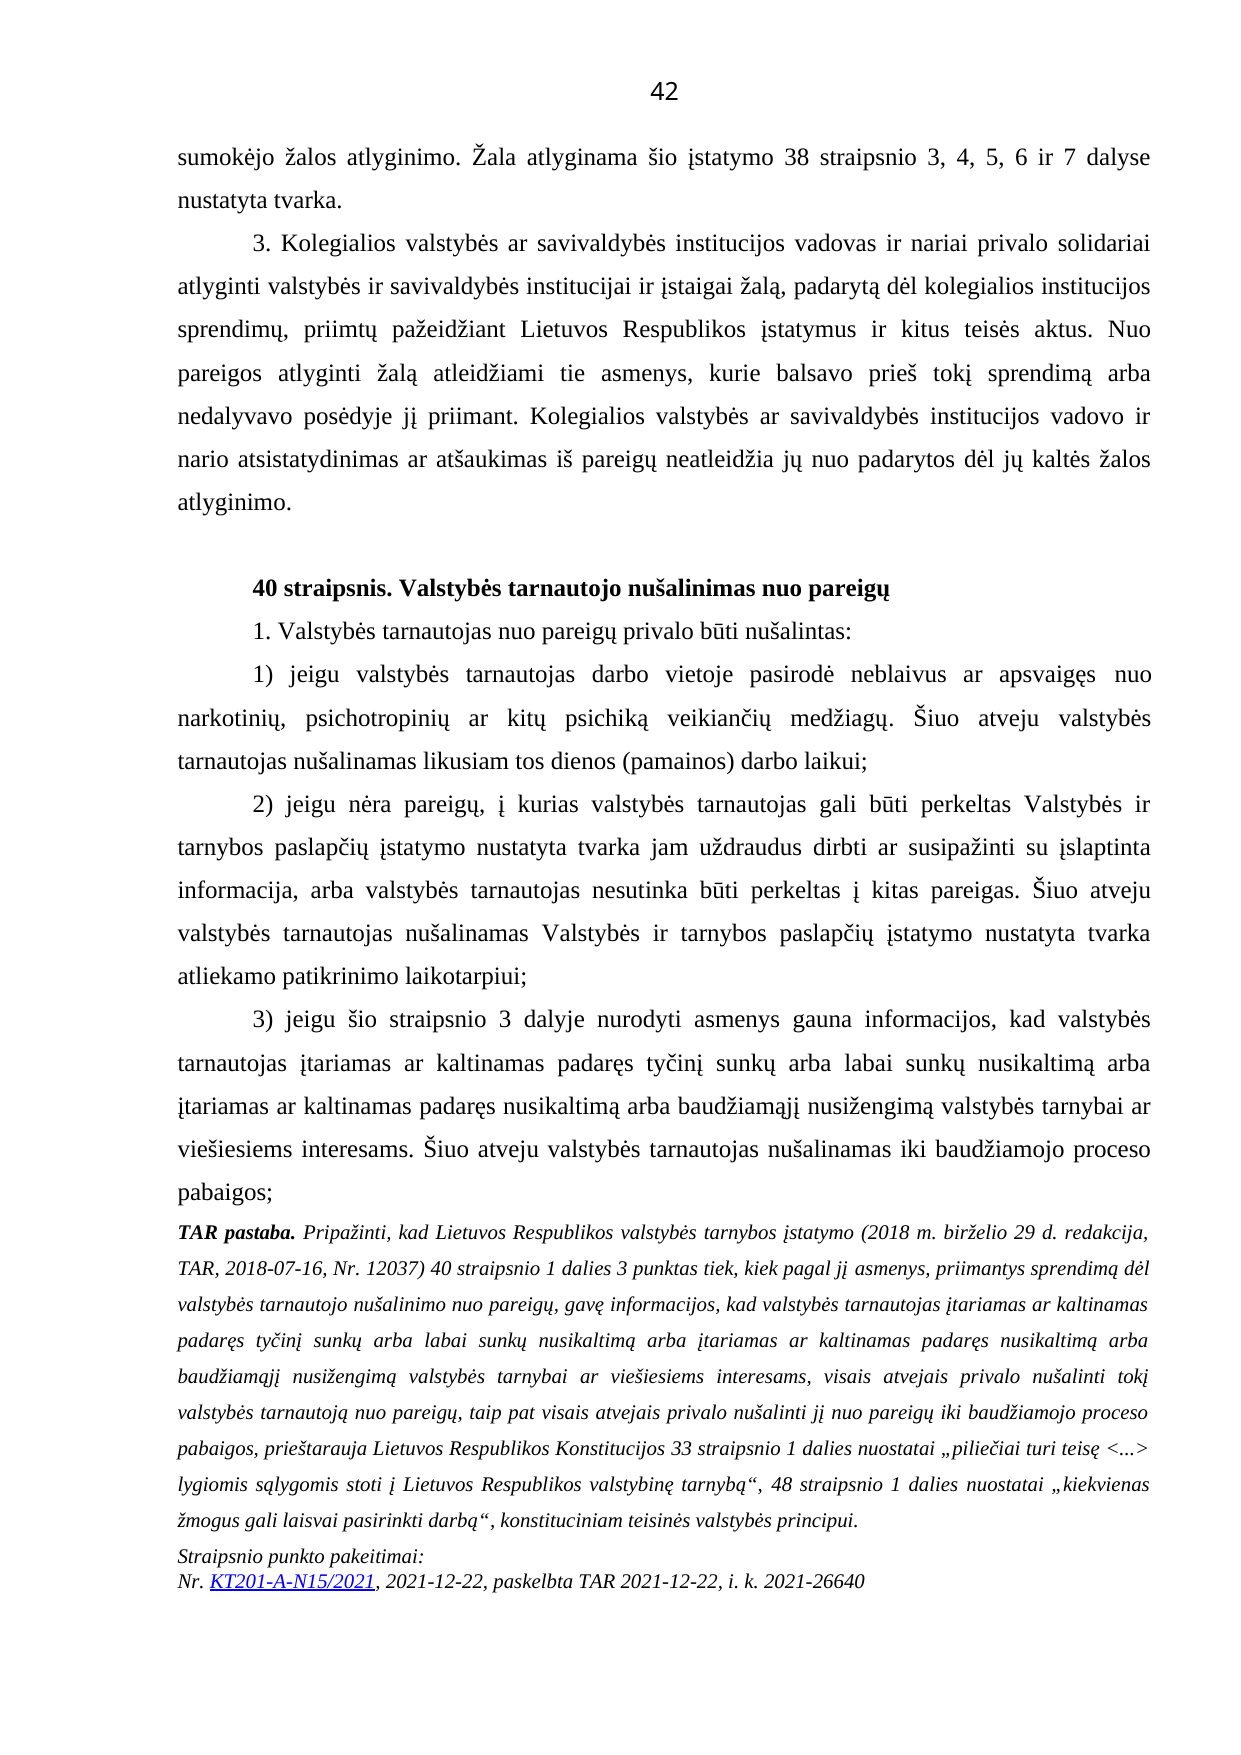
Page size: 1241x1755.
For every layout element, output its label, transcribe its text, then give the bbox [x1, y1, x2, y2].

text 2) jeigu nėra pareigų, į kurias valstybės tarnautojas gali būti perkeltas Valstybės ir tarnybos paslapčių įstatymo nustatyta tvarka jam uždraudus dirbti ar susipažinti su įslaptinta informacija, arba valstybės tarnautojas nesutinka būti perkeltas į kitas pareigas. Šiuo atveju valstybės tarnautojas nušalinamas Valstybės ir tarnybos paslapčių įstatymo nustatyta tvarka atliekamo patikrinimo laikotarpiui; [177, 789, 1152, 990]
text 1. Valstybės tarnautojas nuo pareigų privalo būti nušalintas: [177, 616, 1152, 645]
text sumokėjo žalos atlyginimo. Žala atlyginama šio įstatymo 38 straipsnio 3, 4, 5, 6 ir 7 dalyse nustatyta tvarka. [177, 142, 1152, 214]
text 1) jeigu valstybės tarnautojas darbo vietoje pasirodė neblaivus ar apsvaigęs nuo narkotinių, psichotropinių ar kitų psichiką veikiančių medžiagų. Šiuo atveju valstybės tarnautojas nušalinamas likusiam tos dienos (pamainos) darbo laikui; [177, 659, 1152, 774]
text Nr. KT201-A-N15/2021, 2021-12-22, paskelbta TAR 2021-12-22, i. k. 2021-26640 [177, 1568, 1152, 1593]
text 3. Kolegialios valstybės ar savivaldybės institucijos vadovas ir nariai privalo solidariai atlyginti valstybės ir savivaldybės institucijai ir įstaigai žalą, padarytą dėl kolegialios institucijos sprendimų, priimtų pažeidžiant Lietuvos Respublikos įstatymus ir kitus teisės aktus. Nuo pareigos atlyginti žalą atleidžiami tie asmenys, kurie balsavo prieš tokį sprendimą arba nedalyvavo posėdyje jį priimant. Kolegialios valstybės ar savivaldybės institucijos vadovo ir nario atsistatydinimas ar atšaukimas iš pareigų neatleidžia jų nuo padarytos dėl jų kaltės žalos atlyginimo. [177, 228, 1152, 516]
text Straipsnio punkto pakeitimai: [177, 1544, 1152, 1568]
text 3) jeigu šio straipsnio 3 dalyje nurodyti asmenys gauna informacijos, kad valstybės tarnautojas įtariamas ar kaltinamas padaręs tyčinį sunkų arba labai sunkų nusikaltimą arba įtariamas ar kaltinamas padaręs nusikaltimą arba baudžiamąjį nusižengimą valstybės tarnybai ar viešiesiems interesams. Šiuo atveju valstybės tarnautojas nušalinamas iki baudžiamojo proceso pabaigos; [177, 1004, 1152, 1206]
text TAR pastaba. Pripažinti, kad Lietuvos Respublikos valstybės tarnybos įstatymo (2018 m. birželio 29 d. redakcija, TAR, 2018-07-16, Nr. 12037) 40 straipsnio 1 dalies 3 punktas tiek, kiek pagal jį asmenys, priimantys sprendimą dėl valstybės tarnautojo nušalinimo nuo pareigų, gavę informacijos, kad valstybės tarnautojas įtariamas ar kaltinamas padaręs tyčinį sunkų arba labai sunkų nusikaltimą arba įtariamas ar kaltinamas padaręs nusikaltimą arba baudžiamąjį nusižengimą valstybės tarnybai ar viešiesiems interesams, visais atvejais privalo nušalinti tokį valstybės tarnautoją nuo pareigų, taip pat visais atvejais privalo nušalinti jį nuo pareigų iki baudžiamojo proceso pabaigos, prieštarauja Lietuvos Respublikos Konstitucijos 33 straipsnio 1 dalies nuostatai „piliečiai turi teisę <...> lygiomis sąlygomis stoti į Lietuvos Respublikos valstybinę tarnybą“, 48 straipsnio 1 dalies nuostatai „kiekvienas žmogus gali laisvai pasirinkti darbą“, konstituciniam teisinės valstybės principui. [177, 1220, 1152, 1532]
text 40 straipsnis. Valstybės tarnautojo nušalinimas nuo pareigų [177, 573, 1152, 602]
